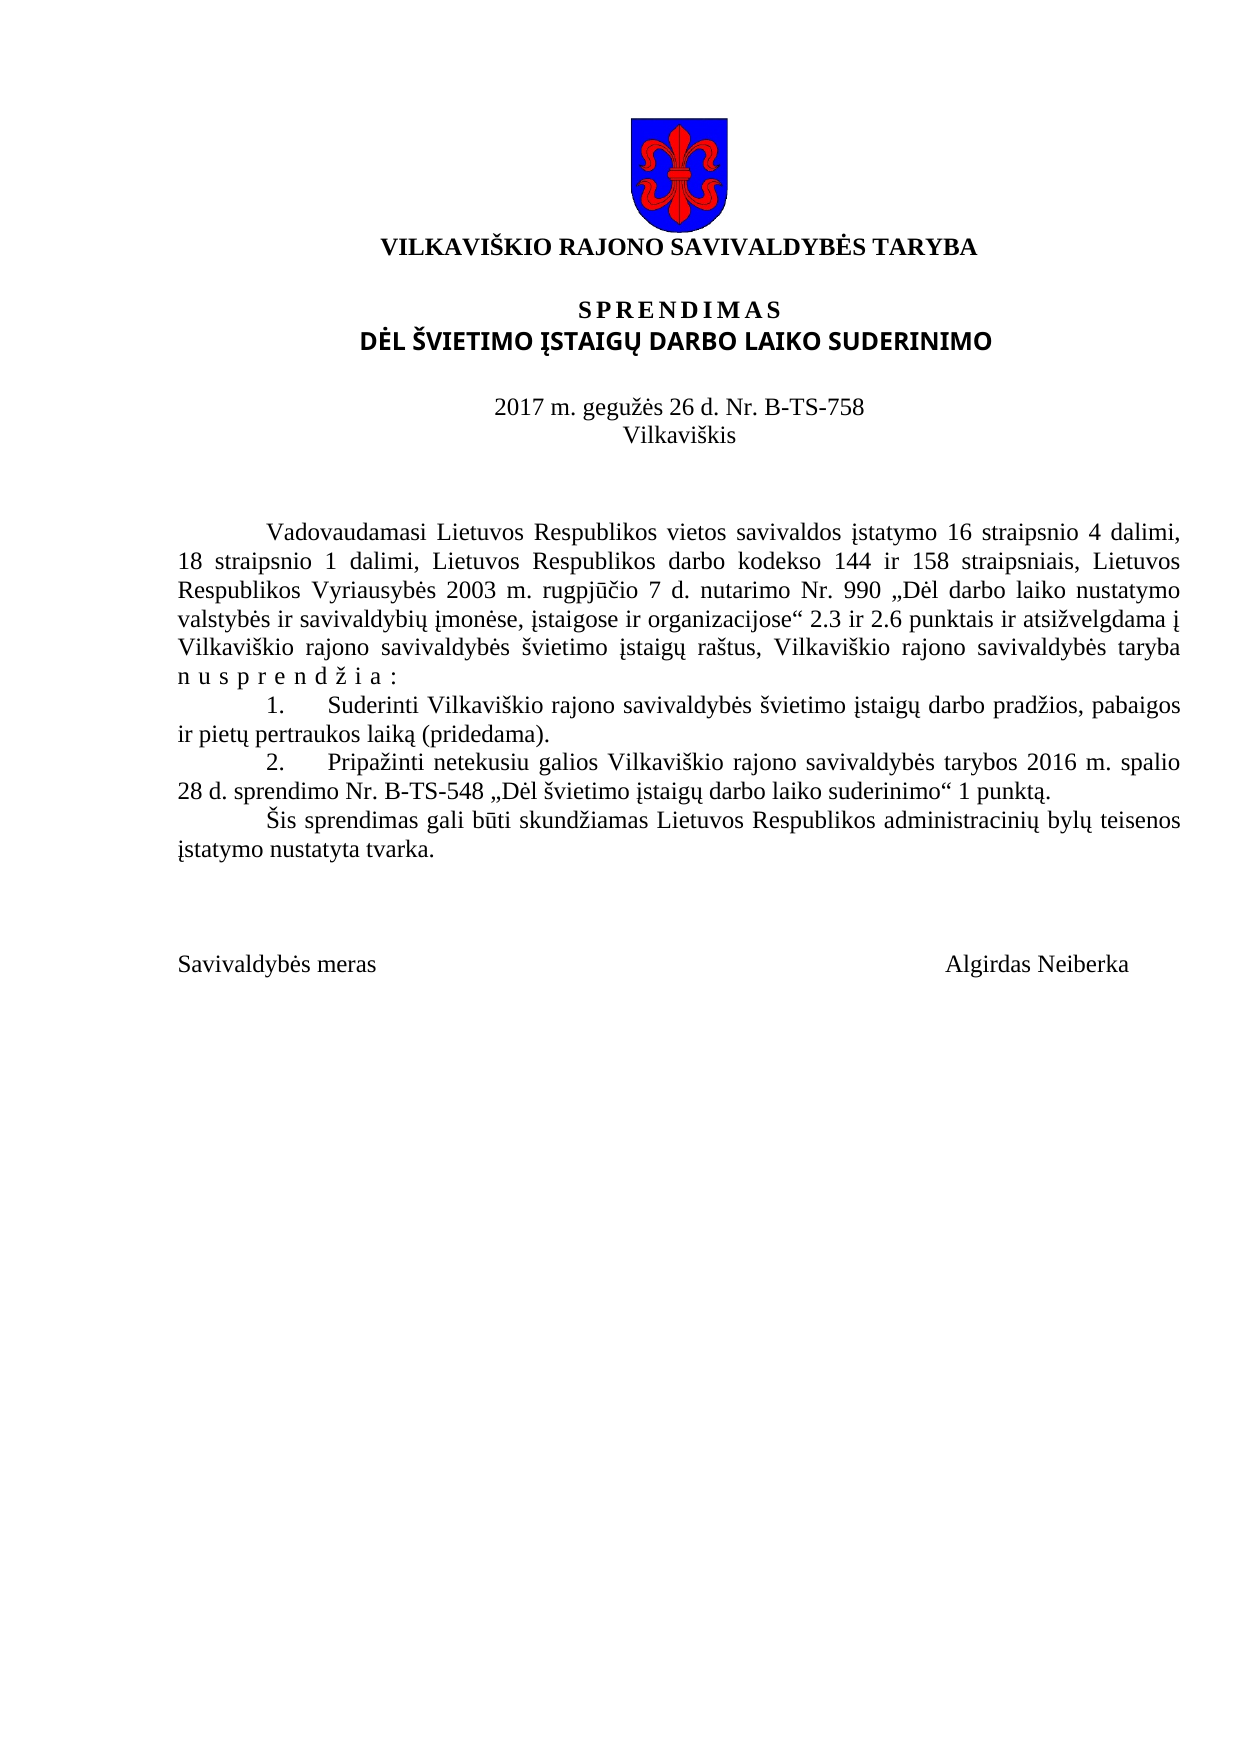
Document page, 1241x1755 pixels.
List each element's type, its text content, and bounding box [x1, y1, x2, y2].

text SpREndimas [177, 295, 1181, 324]
text VILKAVIŠKIO RAJONO SAVIVALDYBĖS TARYBA [177, 232, 1181, 261]
text 2017 m. gegužės 26 d. Nr. B-TS-758 [177, 392, 1181, 421]
text 1. Suderinti Vilkaviškio rajono savivaldybės švietimo įstaigų darbo pradžios, pabaigos ir pietų pertraukos laiką (pridedama). [177, 690, 1181, 747]
text 2. Pripažinti netekusiu galios Vilkaviškio rajono savivaldybės tarybos 2016 m. spalio 28 d. sprendimo Nr. B-TS-548 „Dėl švietimo įstaigų darbo laiko suderinimo“ 1 punktą. [177, 747, 1181, 805]
text Dėl švietimo įstaigų darbo laiko suderinimo [177, 324, 1181, 358]
text Savivaldybės meras Algirdas Neiberka [177, 949, 1181, 977]
text Vadovaudamasi Lietuvos Respublikos vietos savivaldos įstatymo 16 straipsnio 4 dalimi, 18 straipsnio 1 dalimi, Lietuvos Respublikos darbo kodekso 144 ir 158 straipsniais, Lietuvos Respublikos Vyriausybės 2003 m. rugpjūčio 7 d. nutarimo Nr. 990 „Dėl darbo laiko nustatymo valstybės ir savivaldybių įmonėse, įstaigose ir organizacijose“ 2.3 ir 2.6 punktais ir atsižvelgdama į Vilkaviškio rajono savivaldybės švietimo įstaigų raštus, Vilkaviškio rajono savivaldybės taryba nusprendžia: [177, 517, 1181, 690]
text Vilkaviškis [177, 421, 1181, 449]
text Šis sprendimas gali būti skundžiamas Lietuvos Respublikos administracinių bylų teisenos įstatymo nustatyta tvarka. [177, 805, 1181, 862]
